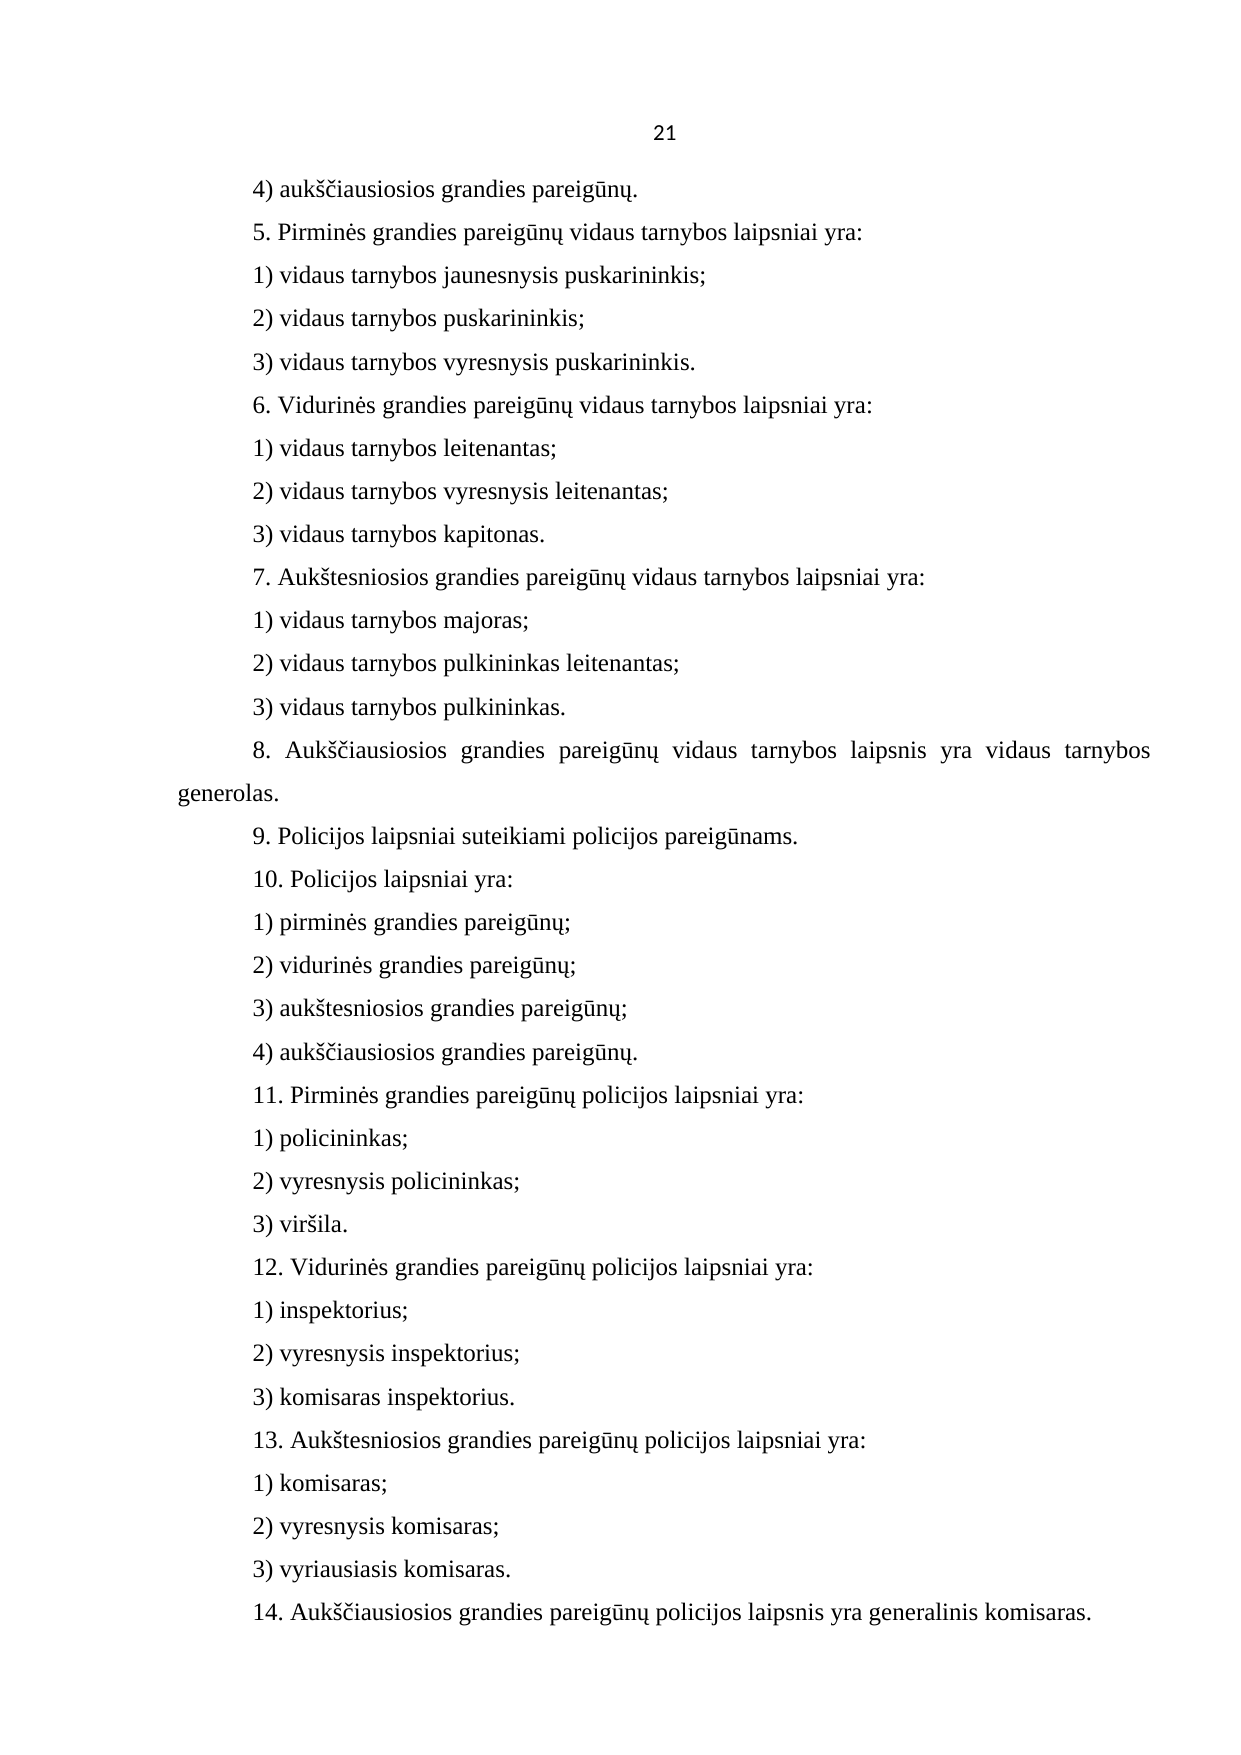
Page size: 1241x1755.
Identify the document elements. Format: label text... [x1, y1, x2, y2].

text 4) aukščiausiosios grandies pareigūnų. [177, 1037, 1152, 1065]
text 1) komisaras; [177, 1468, 1152, 1497]
text 1) vidaus tarnybos leitenantas; [177, 433, 1152, 462]
text 3) aukštesniosios grandies pareigūnų; [177, 993, 1152, 1022]
text 2) vidaus tarnybos vyresnysis leitenantas; [177, 476, 1152, 505]
text 9. Policijos laipsniai suteikiami policijos pareigūnams. [177, 821, 1152, 850]
text 13. Aukštesniosios grandies pareigūnų policijos laipsniai yra: [177, 1425, 1152, 1453]
text 2) vidaus tarnybos puskarininkis; [177, 303, 1152, 332]
text 3) vyriausiasis komisaras. [177, 1554, 1152, 1583]
text 11. Pirminės grandies pareigūnų policijos laipsniai yra: [177, 1080, 1152, 1108]
text 14. Aukščiausiosios grandies pareigūnų policijos laipsnis yra generalinis komisaras. [177, 1597, 1152, 1626]
text 8. Aukščiausiosios grandies pareigūnų vidaus tarnybos laipsnis yra vidaus tarnybos generolas. [177, 735, 1152, 807]
text 1) vidaus tarnybos majoras; [177, 605, 1152, 634]
text 2) vidaus tarnybos pulkininkas leitenantas; [177, 648, 1152, 677]
text 12. Vidurinės grandies pareigūnų policijos laipsniai yra: [177, 1252, 1152, 1281]
text 5. Pirminės grandies pareigūnų vidaus tarnybos laipsniai yra: [177, 217, 1152, 246]
text 2) vyresnysis inspektorius; [177, 1338, 1152, 1367]
text 1) pirminės grandies pareigūnų; [177, 907, 1152, 936]
text 1) inspektorius; [177, 1295, 1152, 1324]
text 3) vidaus tarnybos pulkininkas. [177, 692, 1152, 720]
text 3) komisaras inspektorius. [177, 1382, 1152, 1410]
text 1) policininkas; [177, 1123, 1152, 1152]
text 4) aukščiausiosios grandies pareigūnų. [177, 174, 1152, 203]
text 2) vyresnysis policininkas; [177, 1166, 1152, 1195]
text 7. Aukštesniosios grandies pareigūnų vidaus tarnybos laipsniai yra: [177, 562, 1152, 591]
text 1) vidaus tarnybos jaunesnysis puskarininkis; [177, 260, 1152, 289]
text 2) vidurinės grandies pareigūnų; [177, 950, 1152, 979]
text 3) vidaus tarnybos vyresnysis puskarininkis. [177, 347, 1152, 375]
text 3) viršila. [177, 1209, 1152, 1238]
text 6. Vidurinės grandies pareigūnų vidaus tarnybos laipsniai yra: [177, 390, 1152, 418]
text 10. Policijos laipsniai yra: [177, 864, 1152, 893]
text 2) vyresnysis komisaras; [177, 1511, 1152, 1540]
text 3) vidaus tarnybos kapitonas. [177, 519, 1152, 548]
